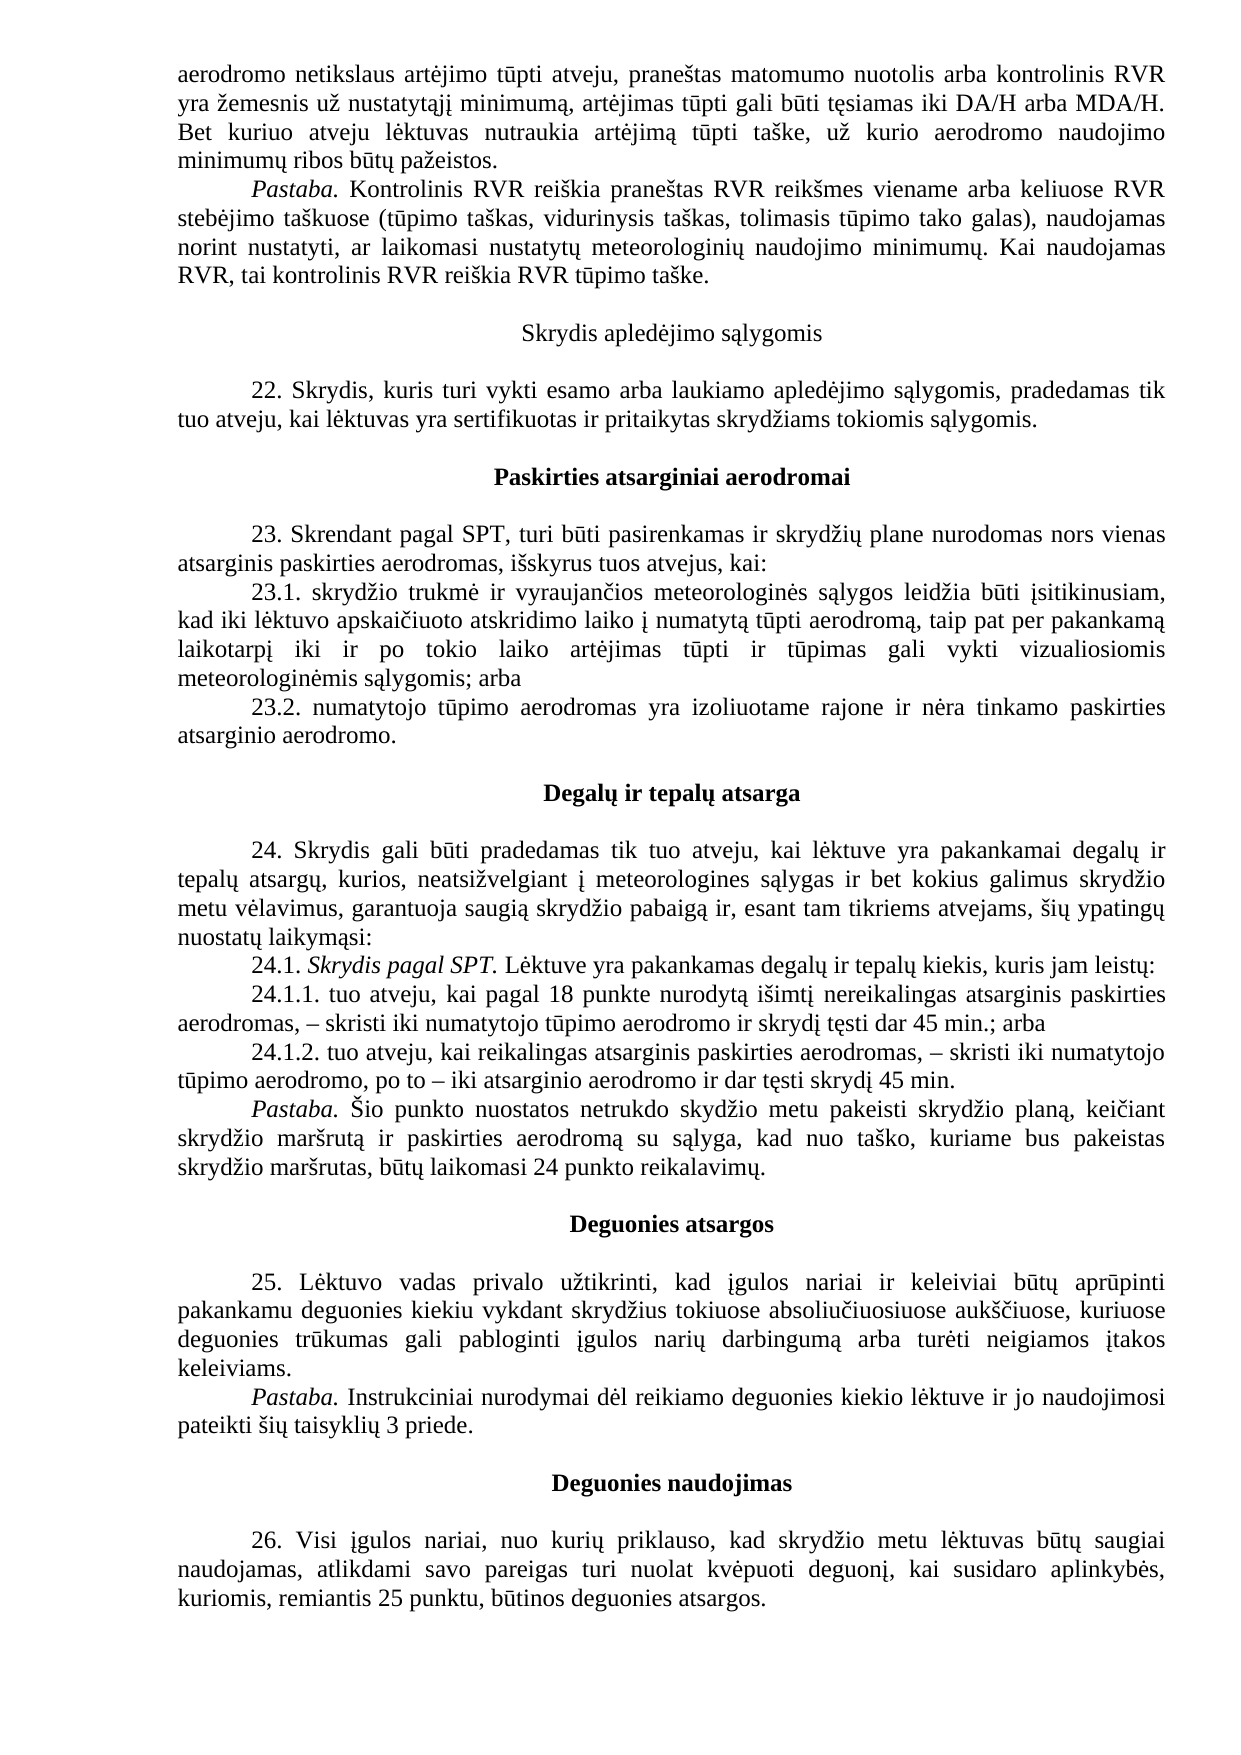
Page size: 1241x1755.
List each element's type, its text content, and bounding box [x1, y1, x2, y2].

text 23. Skrendant pagal SPT, turi būti pasirenkamas ir skrydžių plane nurodomas nors vienas atsarginis paskirties aerodromas, išskyrus tuos atvejus, kai: [177, 519, 1166, 577]
text 24.1. Skrydis pagal SPT. Lėktuve yra pakankamas degalų ir tepalų kiekis, kuris jam leistų: [177, 950, 1166, 979]
text 26. Visi įgulos nariai, nuo kurių priklauso, kad skrydžio metu lėktuvas būtų saugiai naudojamas, atlikdami savo pareigas turi nuolat kvėpuoti deguonį, kai susidaro aplinkybės, kuriomis, remiantis 25 punktu, būtinos deguonies atsargos. [177, 1525, 1166, 1612]
text Pastaba. Instrukciniai nurodymai dėl reikiamo deguonies kiekio lėktuve ir jo naudojimosi pateikti šių taisyklių 3 priede. [177, 1382, 1166, 1439]
text 25. Lėktuvo vadas privalo užtikrinti, kad įgulos nariai ir keleiviai būtų aprūpinti pakankamu deguonies kiekiu vykdant skrydžius tokiuose absoliučiuosiuose aukščiuose, kuriuose deguonies trūkumas gali pabloginti įgulos narių darbingumą arba turėti neigiamos įtakos keleiviams. [177, 1267, 1166, 1382]
text Pastaba. Kontrolinis RVR reiškia praneštas RVR reikšmes viename arba keliuose RVR stebėjimo taškuose (tūpimo taškas, vidurinysis taškas, tolimasis tūpimo tako galas), naudojamas norint nustatyti, ar laikomasi nustatytų meteorologinių naudojimo minimumų. Kai naudojamas RVR, tai kontrolinis RVR reiškia RVR tūpimo taške. [177, 174, 1166, 289]
text 23.1. skrydžio trukmė ir vyraujančios meteorologinės sąlygos leidžia būti įsitikinusiam, kad iki lėktuvo apskaičiuoto atskridimo laiko į numatytą tūpti aerodromą, taip pat per pakankamą laikotarpį iki ir po tokio laiko artėjimas tūpti ir tūpimas gali vykti vizualiosiomis meteorologinėmis sąlygomis; arba [177, 577, 1166, 692]
text Degalų ir tepalų atsarga [177, 778, 1166, 807]
text Pastaba. Šio punkto nuostatos netrukdo skydžio metu pakeisti skrydžio planą, keičiant skrydžio maršrutą ir paskirties aerodromą su sąlyga, kad nuo taško, kuriame bus pakeistas skrydžio maršrutas, būtų laikomasi 24 punkto reikalavimų. [177, 1094, 1166, 1180]
text Paskirties atsarginiai aerodromai [177, 462, 1166, 490]
text 23.2. numatytojo tūpimo aerodromas yra izoliuotame rajone ir nėra tinkamo paskirties atsarginio aerodromo. [177, 692, 1166, 749]
text Deguonies naudojimas [177, 1468, 1166, 1497]
text 24.1.2. tuo atveju, kai reikalingas atsarginis paskirties aerodromas, – skristi iki numatytojo tūpimo aerodromo, po to – iki atsarginio aerodromo ir dar tęsti skrydį 45 min. [177, 1037, 1166, 1094]
text 24.1.1. tuo atveju, kai pagal 18 punkte nurodytą išimtį nereikalingas atsarginis paskirties aerodromas, – skristi iki numatytojo tūpimo aerodromo ir skrydį tęsti dar 45 min.; arba [177, 979, 1166, 1037]
text Skrydis apledėjimo sąlygomis [177, 318, 1166, 347]
text 24. Skrydis gali būti pradedamas tik tuo atveju, kai lėktuve yra pakankamai degalų ir tepalų atsargų, kurios, neatsižvelgiant į meteorologines sąlygas ir bet kokius galimus skrydžio metu vėlavimus, garantuoja saugią skrydžio pabaigą ir, esant tam tikriems atvejams, šių ypatingų nuostatų laikymąsi: [177, 835, 1166, 950]
text 22. Skrydis, kuris turi vykti esamo arba laukiamo apledėjimo sąlygomis, pradedamas tik tuo atveju, kai lėktuvas yra sertifikuotas ir pritaikytas skrydžiams tokiomis sąlygomis. [177, 375, 1166, 433]
text Deguonies atsargos [177, 1209, 1166, 1238]
text aerodromo netikslaus artėjimo tūpti atveju, praneštas matomumo nuotolis arba kontrolinis RVR yra žemesnis už nustatytąjį minimumą, artėjimas tūpti gali būti tęsiamas iki DA/H arba MDA/H. Bet kuriuo atveju lėktuvas nutraukia artėjimą tūpti taške, už kurio aerodromo naudojimo minimumų ribos būtų pažeistos. [177, 59, 1166, 174]
